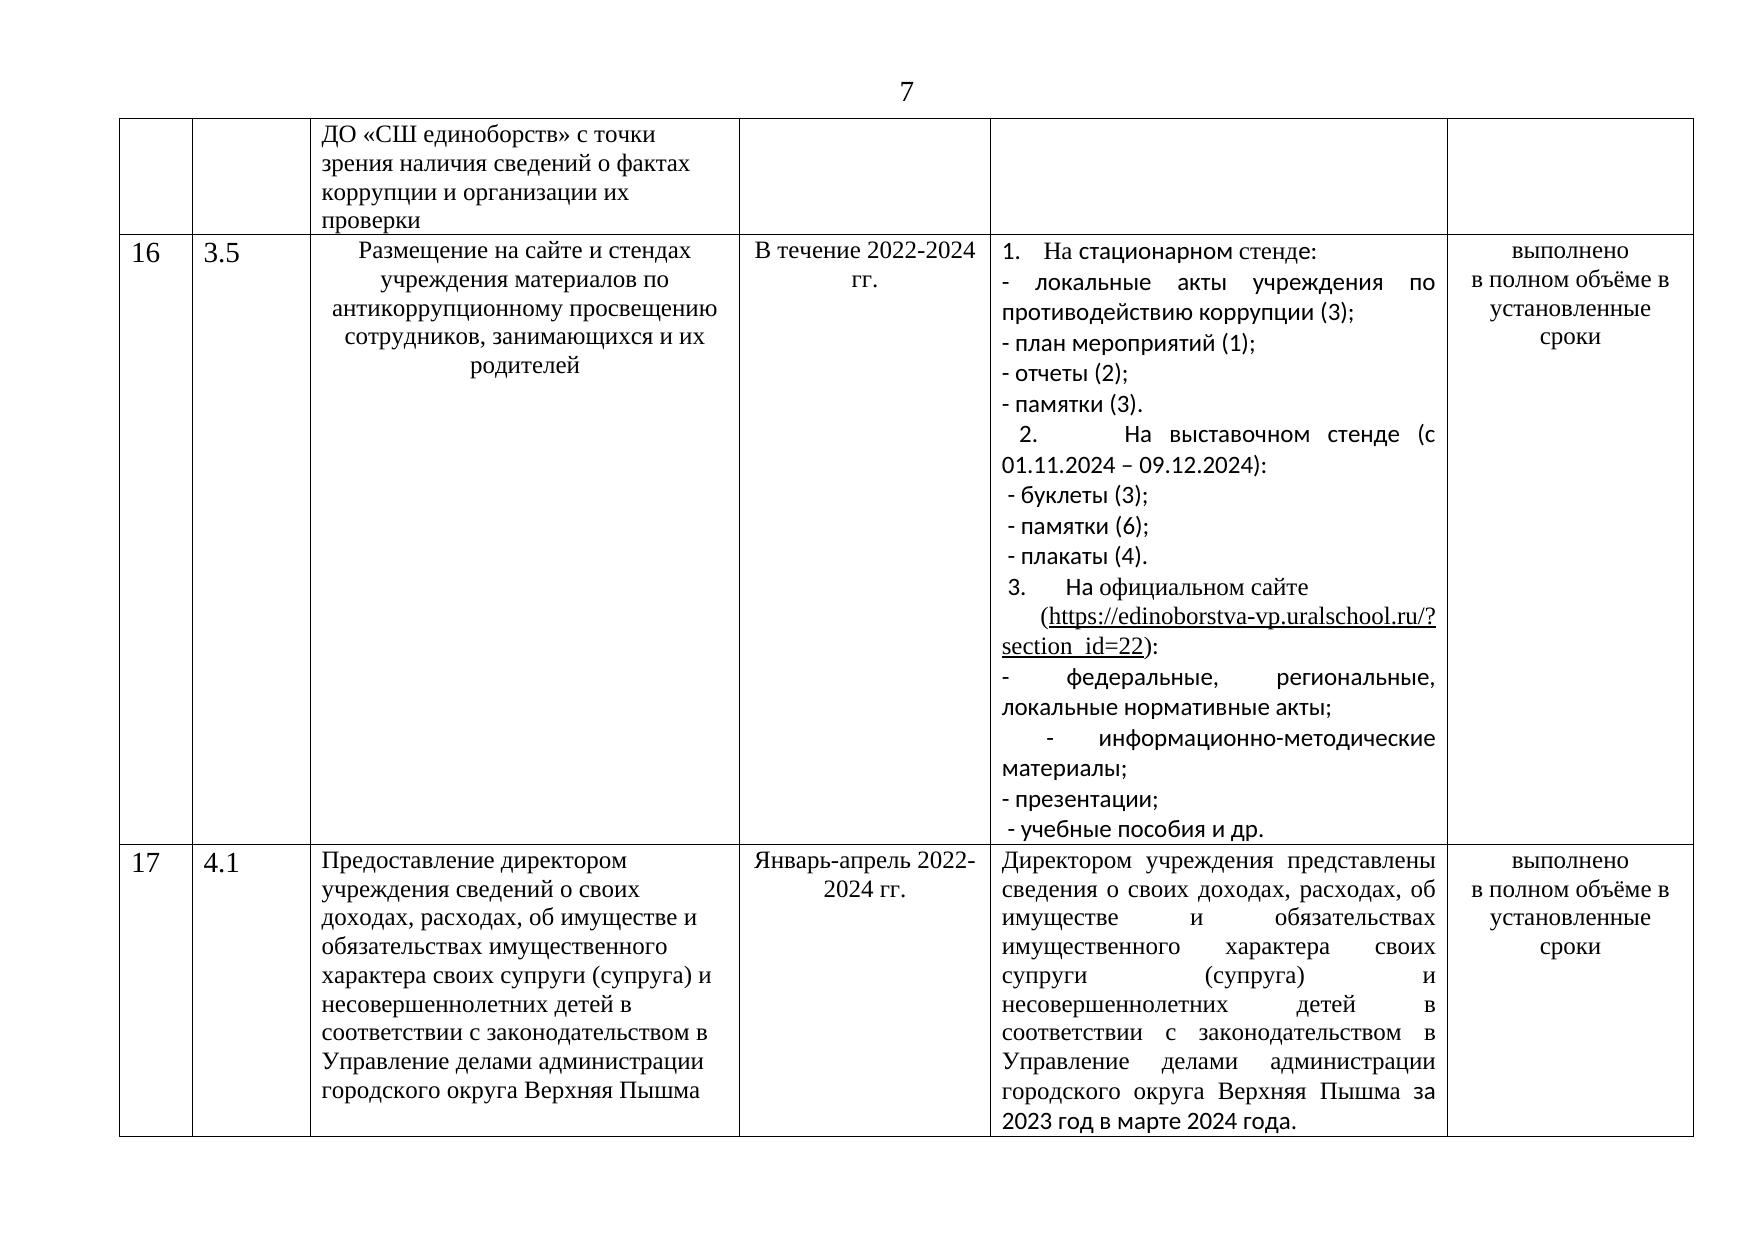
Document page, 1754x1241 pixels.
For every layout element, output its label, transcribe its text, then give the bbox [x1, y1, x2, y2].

table_cell [120, 119, 192, 234]
table_cell [740, 119, 990, 234]
table_cell [1448, 119, 1693, 234]
table_cell 3.5 [193, 235, 310, 844]
table_cell Размещение на сайте и стендах учреждения материалов по антикоррупционному просвещению сотрудников, занимающихся и их родителей [311, 235, 739, 844]
table_cell Предоставление директором учреждения сведений о своих доходах, расходах, об имуществе и обязательствах имущественного характера своих супруги (супруга) и несовершеннолетних детей в соответствии с законодательством в Управление делами администрации городского округа Верхняя Пышма [311, 845, 739, 1136]
table_cell 17 [120, 845, 192, 1136]
table_cell 1. На стационарном стенде: - локальные акты учреждения по противодействию коррупции (3); - план мероприятий (1); - отчеты (2); - памятки (3). 2. На выставочном стенде (с 01.11.2024 – 09.12.2024): - буклеты (3); - памятки (6); - плакаты (4). 3. На официальном сайте (https://edinoborstva-vp.uralschool.ru/?section_id=22): - федеральные, региональные, локальные нормативные акты; - информационно-методические материалы; - презентации; - учебные пособия и др. [991, 235, 1447, 844]
table_cell [991, 119, 1447, 234]
table_cell выполнено в полном объёме в установленные сроки [1448, 235, 1693, 844]
table_cell выполнено в полном объёме в установленные сроки [1448, 845, 1693, 1136]
table_cell В течение 2022-2024 гг. [740, 235, 990, 844]
table_cell [193, 119, 310, 234]
table_cell Директором учреждения представлены сведения о своих доходах, расходах, об имуществе и обязательствах имущественного характера своих супруги (супруга) и несовершеннолетних детей в соответствии с законодательством в Управление делами администрации городского округа Верхняя Пышма за 2023 год в марте 2024 года. [991, 845, 1447, 1136]
table_cell 4.1 [193, 845, 310, 1136]
table_cell Январь-апрель 2022-2024 гг. [740, 845, 990, 1136]
table_cell ДО «СШ единоборств» с точки зрения наличия сведений о фактах коррупции и организации их проверки [311, 119, 739, 234]
table_cell 16 [120, 235, 192, 844]
